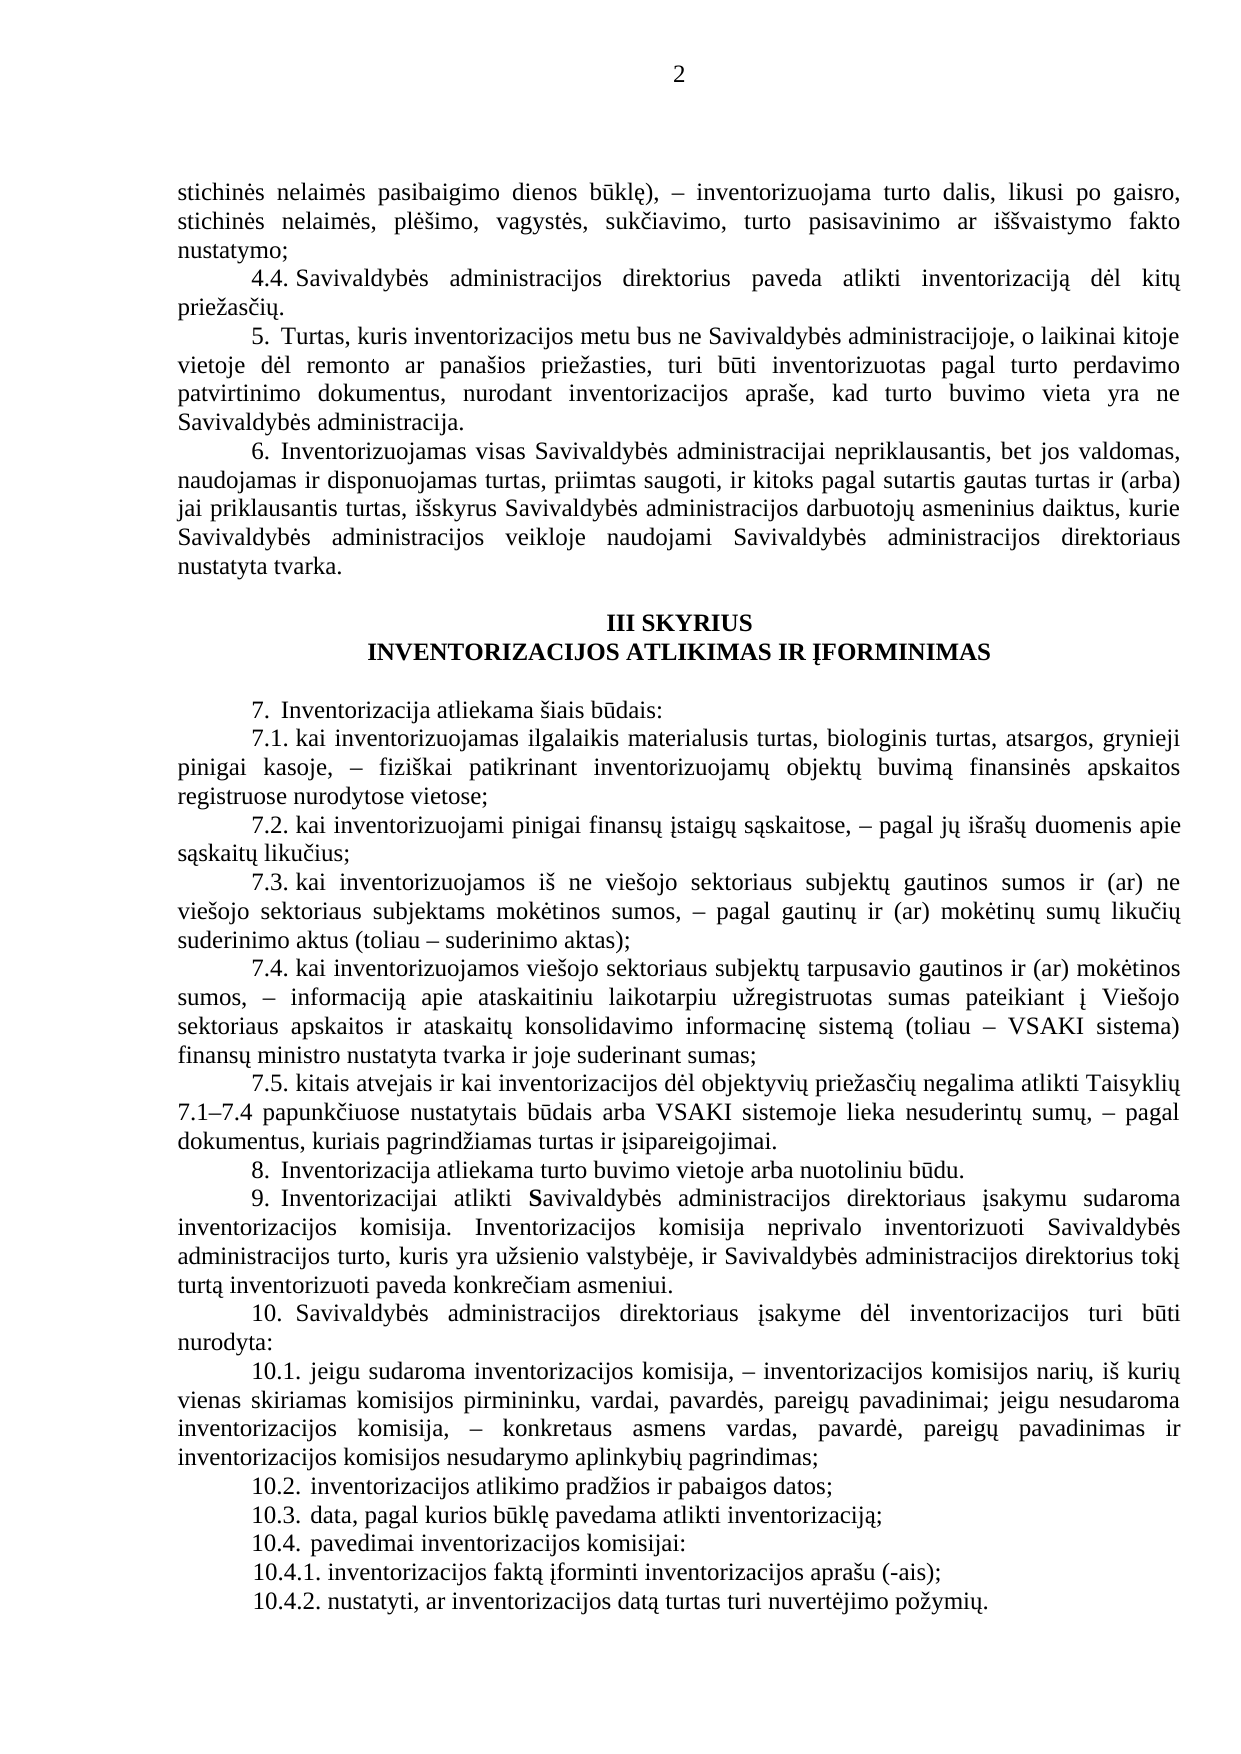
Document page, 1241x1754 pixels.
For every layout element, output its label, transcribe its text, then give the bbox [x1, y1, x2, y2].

text 10.4.1. inventorizacijos faktą įforminti inventorizacijos aprašu (-ais); [177, 1557, 1181, 1586]
text 10.4.2. nustatyti, ar inventorizacijos datą turtas turi nuvertėjimo požymių. [177, 1586, 1181, 1615]
text 7.1. kai inventorizuojamas ilgalaikis materialusis turtas, biologinis turtas, atsargos, grynieji pinigai kasoje, – fiziškai patikrinant inventorizuojamų objektų buvimą finansinės apskaitos registruose nurodytose vietose; [177, 723, 1181, 810]
text 7.4. kai inventorizuojamos viešojo sektoriaus subjektų tarpusavio gautinos ir (ar) mokėtinos sumos, – informaciją apie ataskaitiniu laikotarpiu užregistruotas sumas pateikiant į Viešojo sektoriaus apskaitos ir ataskaitų konsolidavimo informacinę sistemą (toliau – VSAKI sistema) finansų ministro nustatyta tvarka ir joje suderinant sumas; [177, 953, 1181, 1068]
text 6. Inventorizuojamas visas Savivaldybės administracijai nepriklausantis, bet jos valdomas, naudojamas ir disponuojamas turtas, priimtas saugoti, ir kitoks pagal sutartis gautas turtas ir (arba) jai priklausantis turtas, išskyrus Savivaldybės administracijos darbuotojų asmeninius daiktus, kurie Savivaldybės administracijos veikloje naudojami Savivaldybės administracijos direktoriaus nustatyta tvarka. [177, 436, 1181, 580]
text INVENTORIZACIJOS ATLIKIMAS IR ĮFORMINIMAS [177, 637, 1181, 666]
text III SKYRIUS [177, 608, 1181, 637]
text 9. Inventorizacijai atlikti Savivaldybės administracijos direktoriaus įsakymu sudaroma inventorizacijos komisija. Inventorizacijos komisija neprivalo inventorizuoti Savivaldybės administracijos turto, kuris yra užsienio valstybėje, ir Savivaldybės administracijos direktorius tokį turtą inventorizuoti paveda konkrečiam asmeniui. [177, 1183, 1181, 1298]
text 7.2. kai inventorizuojami pinigai finansų įstaigų sąskaitose, – pagal jų išrašų duomenis apie sąskaitų likučius; [177, 810, 1181, 867]
text 4.4. Savivaldybės administracijos direktorius paveda atlikti inventorizaciją dėl kitų priežasčių. [177, 263, 1181, 321]
text 10. Savivaldybės administracijos direktoriaus įsakyme dėl inventorizacijos turi būti nurodyta: [177, 1298, 1181, 1356]
text 7. Inventorizacija atliekama šiais būdais: [177, 695, 1181, 723]
text 5. Turtas, kuris inventorizacijos metu bus ne Savivaldybės administracijoje, o laikinai kitoje vietoje dėl remonto ar panašios priežasties, turi būti inventorizuotas pagal turto perdavimo patvirtinimo dokumentus, nurodant inventorizacijos apraše, kad turto buvimo vieta yra ne Savivaldybės administracija. [177, 321, 1181, 436]
text 10.4. pavedimai inventorizacijos komisijai: [177, 1528, 1181, 1557]
text 10.1. jeigu sudaroma inventorizacijos komisija, – inventorizacijos komisijos narių, iš kurių vienas skiriamas komisijos pirmininku, vardai, pavardės, pareigų pavadinimai; jeigu nesudaroma inventorizacijos komisija, – konkretaus asmens vardas, pavardė, pareigų pavadinimas ir inventorizacijos komisijos nesudarymo aplinkybių pagrindimas; [177, 1356, 1181, 1471]
text 10.3. data, pagal kurios būklę pavedama atlikti inventorizaciją; [177, 1500, 1181, 1528]
text stichinės nelaimės pasibaigimo dienos būklę), – inventorizuojama turto dalis, likusi po gaisro, stichinės nelaimės, plėšimo, vagystės, sukčiavimo, turto pasisavinimo ar iššvaistymo fakto nustatymo; [177, 177, 1181, 263]
text 7.3. kai inventorizuojamos iš ne viešojo sektoriaus subjektų gautinos sumos ir (ar) ne viešojo sektoriaus subjektams mokėtinos sumos, – pagal gautinų ir (ar) mokėtinų sumų likučių suderinimo aktus (toliau – suderinimo aktas); [177, 867, 1181, 953]
text 8. Inventorizacija atliekama turto buvimo vietoje arba nuotoliniu būdu. [177, 1155, 1181, 1183]
text 10.2. inventorizacijos atlikimo pradžios ir pabaigos datos; [177, 1471, 1181, 1500]
text 7.5. kitais atvejais ir kai inventorizacijos dėl objektyvių priežasčių negalima atlikti Taisyklių 7.1–7.4 papunkčiuose nustatytais būdais arba VSAKI sistemoje lieka nesuderintų sumų, – pagal dokumentus, kuriais pagrindžiamas turtas ir įsipareigojimai. [177, 1068, 1181, 1155]
